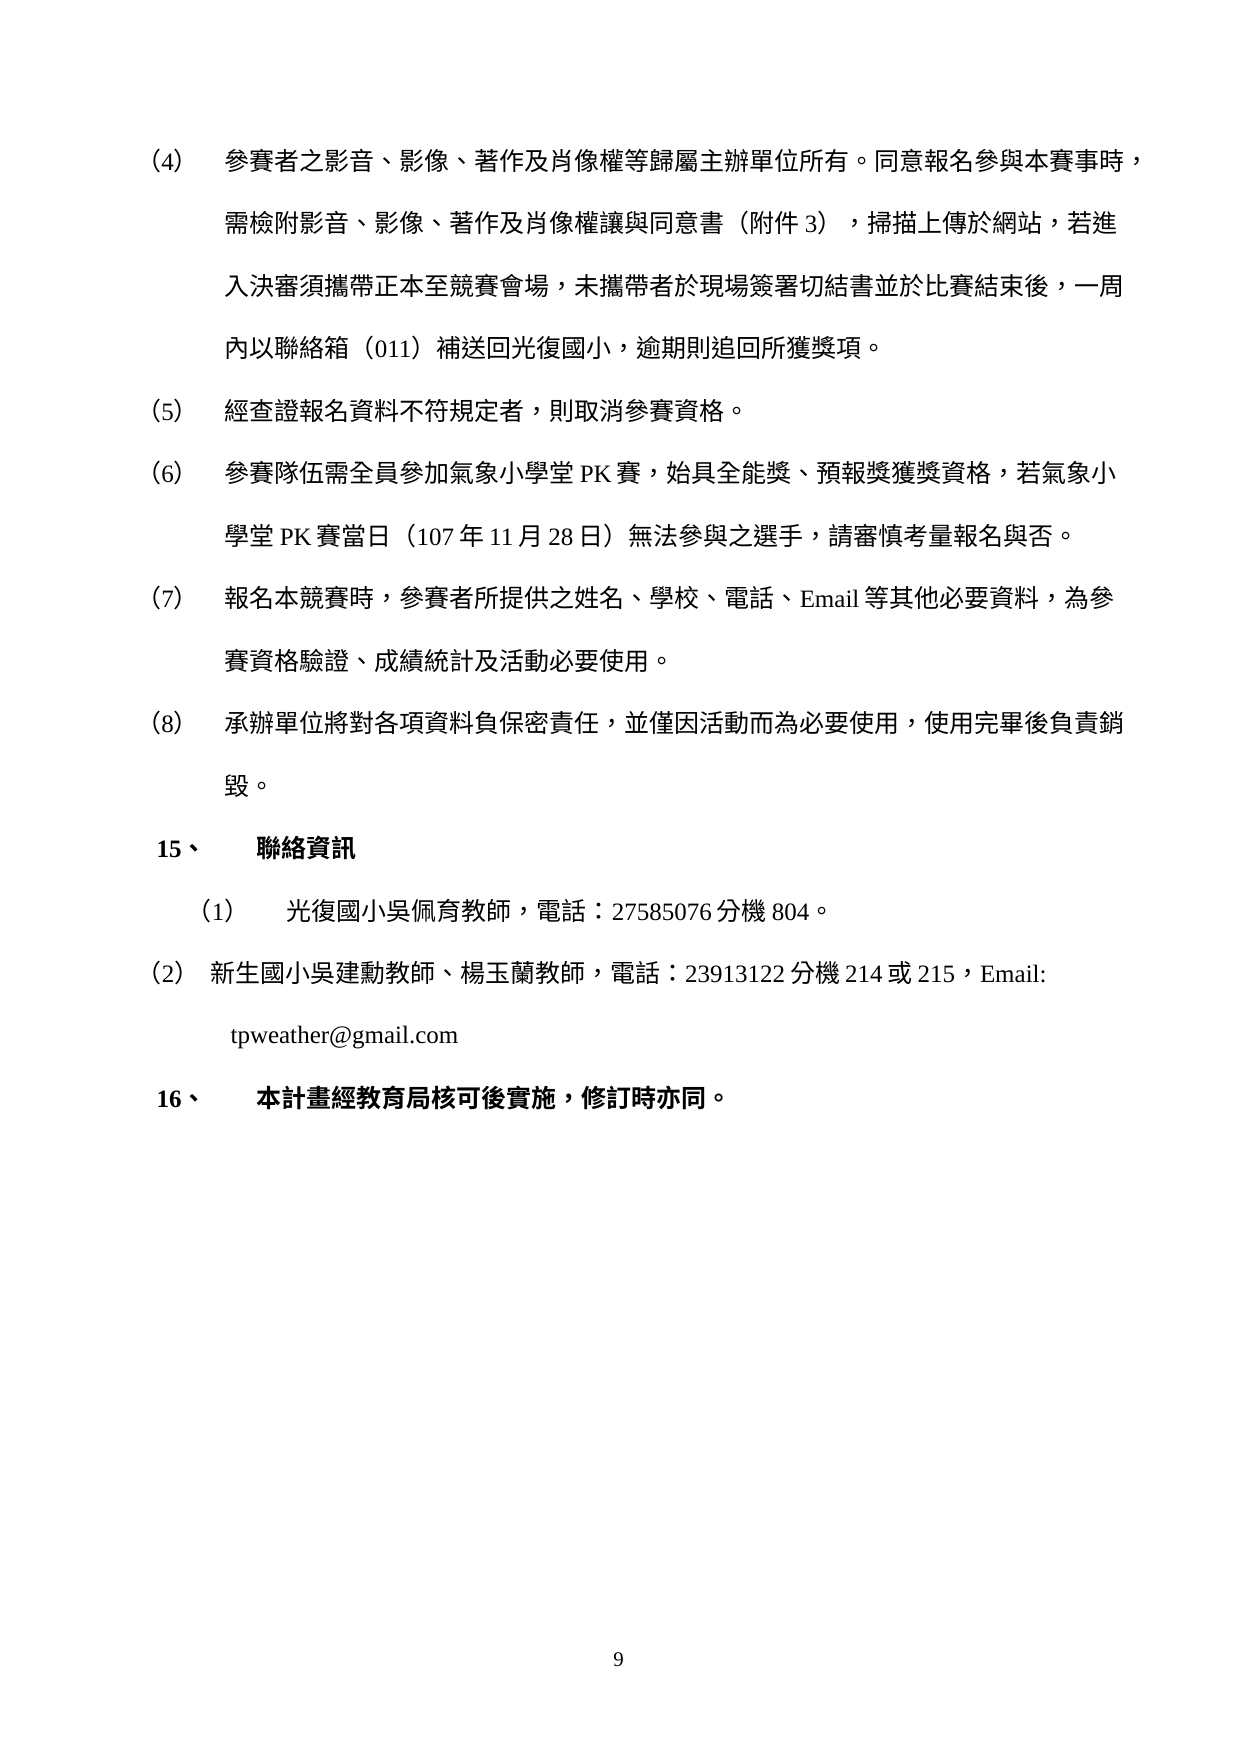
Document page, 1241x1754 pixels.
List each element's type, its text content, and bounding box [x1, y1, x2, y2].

list 參賽隊伍需全員參加氣象小學堂PK賽，始具全能獎、預報獎獲獎資格，若氣象小學堂PK賽當日（107年11月28日）無法參與之選手，請審慎考量報名與否。 [136, 430, 1130, 555]
list 新生國小吳建勳教師、楊玉蘭教師，電話：23913122分機214或215，Email: tpweather@gmail.com [137, 930, 1130, 1055]
list 光復國小吳佩育教師，電話：27585076分機804。 [187, 868, 1130, 930]
list 報名本競賽時，參賽者所提供之姓名、學校、電話、Email等其他必要資料，為參賽資格驗證、成績統計及活動必要使用。 [136, 555, 1130, 680]
list 承辦單位將對各項資料負保密責任，並僅因活動而為必要使用，使用完畢後負責銷毀。 [136, 680, 1130, 805]
list 聯絡資訊 [156, 805, 1130, 868]
list 經查證報名資料不符規定者，則取消參賽資格。 [136, 368, 1130, 430]
list 參賽者之影音、影像、著作及肖像權等歸屬主辦單位所有。同意報名參與本賽事時，需檢附影音、影像、著作及肖像權讓與同意書（附件3），掃描上傳於網站，若進入決審須攜帶正本至競賽會場，未攜帶者於現場簽署切結書並於比賽結束後，一周內以聯絡箱（011）補送回光復國小，逾期則追回所獲獎項。 [136, 118, 1130, 368]
list 本計畫經教育局核可後實施，修訂時亦同。 [156, 1055, 1130, 1118]
